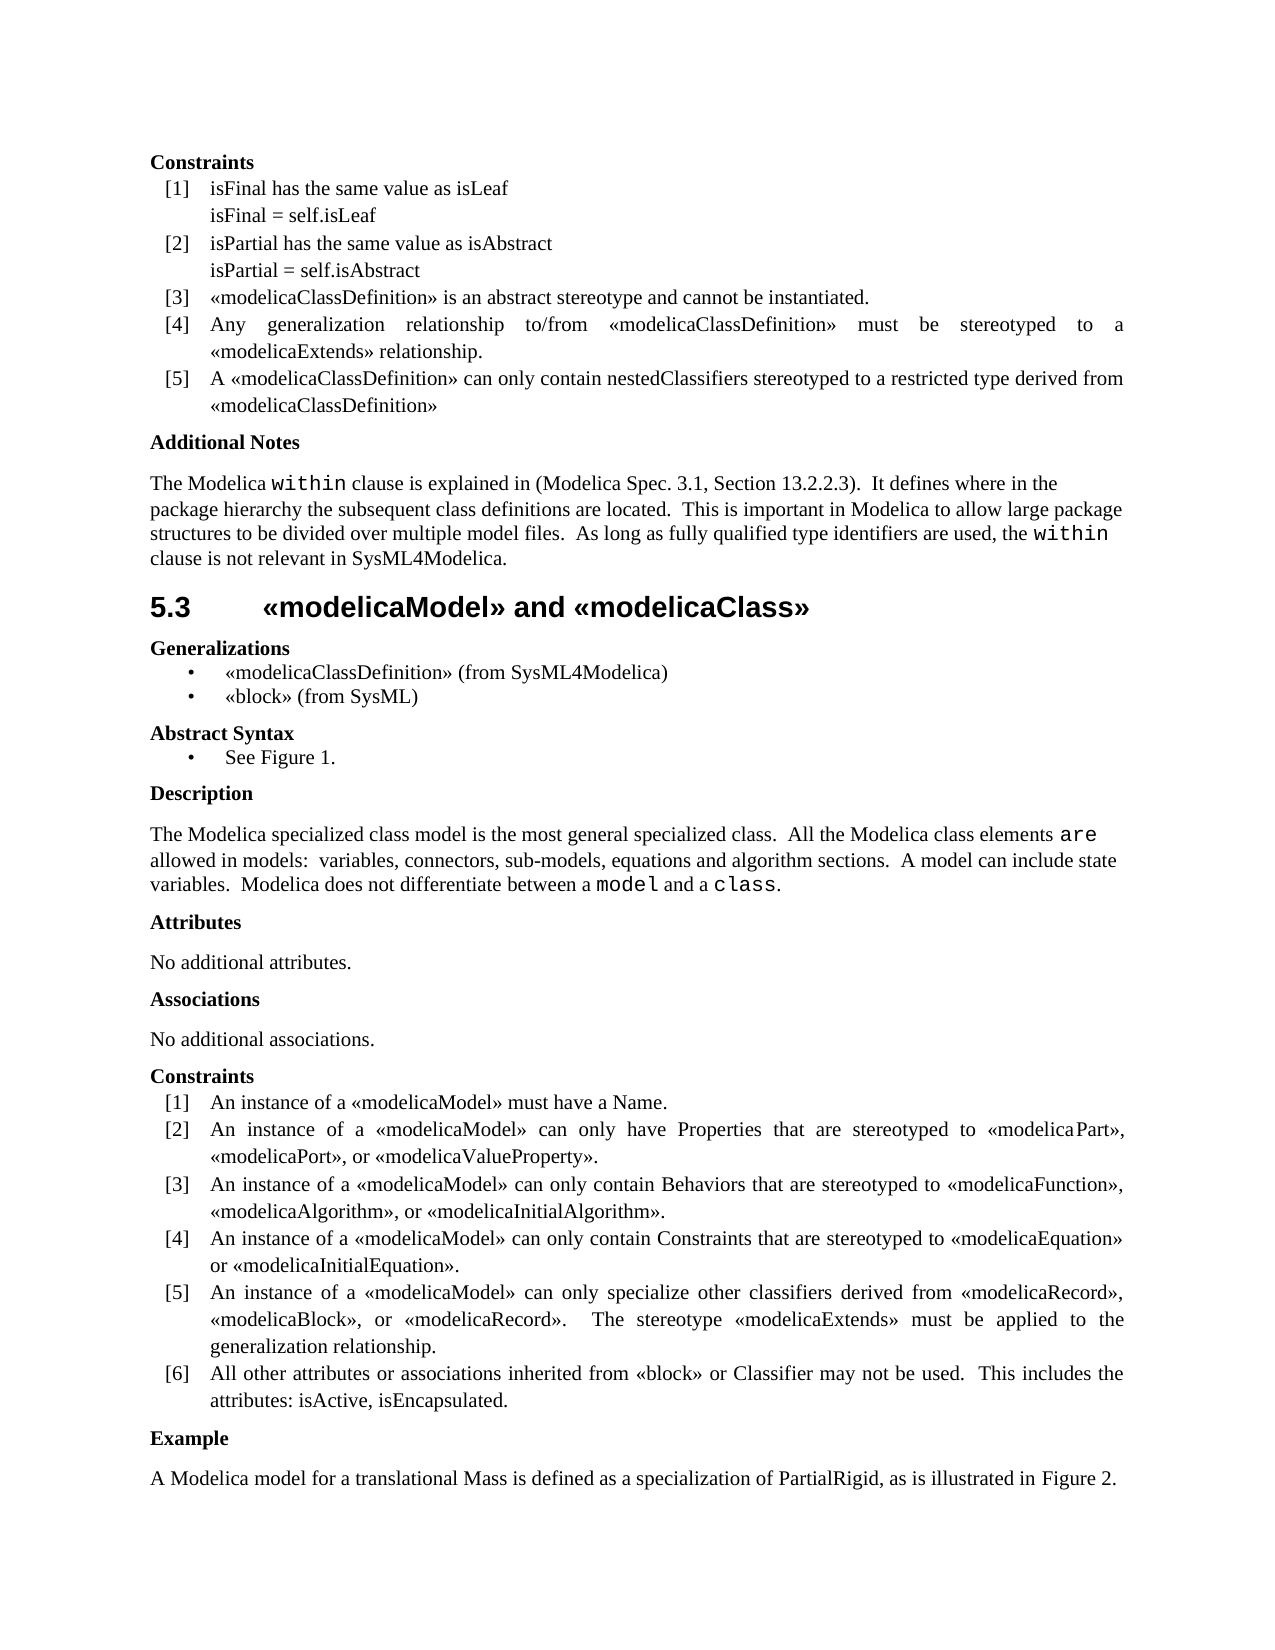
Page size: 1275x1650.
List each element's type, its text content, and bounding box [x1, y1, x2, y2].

subtitle Additional Notes [150, 430, 1125, 454]
subtitle Generalizations [150, 636, 1125, 660]
list isPartial has the same value as isAbstract [165, 228, 1125, 255]
subtitle Constraints [150, 150, 1125, 174]
text The Modelica within clause is explained in (Modelica Spec. 3.1, Section 13.2.2.3). It defines where in the package hierarchy the subsequent class definitions are located. This is important in Modelica to allow large package structures to be divided over multiple model files. As long as fully qualified type identifiers are used, the within clause is not relevant in SysML4Modelica. [150, 471, 1125, 570]
list isFinal = self.isLeaf [165, 201, 1125, 228]
list An instance of a «modelicaModel» can only contain Behaviors that are stereotyped to «modelicaFunction», «modelicaAlgorithm», or «modelicaInitialAlgorithm». [165, 1169, 1125, 1223]
subtitle «modelicaModel» and «modelicaClass» [150, 590, 1125, 623]
list Any generalization relationship to/from «modelicaClassDefinition» must be stereotyped to a «modelicaExtends» relationship. [165, 309, 1125, 364]
list isPartial = self.isAbstract [165, 255, 1125, 282]
subtitle Description [150, 781, 1125, 805]
list See Figure 1. [187, 745, 1125, 769]
text A Modelica model for a translational Mass is defined as a specialization of PartialRigid, as is illustrated in Figure 2. [150, 1466, 1125, 1490]
list isFinal has the same value as isLeaf [165, 174, 1125, 201]
list An instance of a «modelicaModel» can only specialize other classifiers derived from «modelicaRecord», «modelicaBlock», or «modelicaRecord». The stereotype «modelicaExtends» must be applied to the generalization relationship. [165, 1278, 1125, 1359]
subtitle Example [150, 1426, 1125, 1449]
list An instance of a «modelicaModel» can only contain Constraints that are stereotyped to «modelicaEquation» or «modelicaInitialEquation». [165, 1223, 1125, 1278]
list «modelicaClassDefinition» (from SysML4Modelica) [187, 660, 1125, 684]
list All other attributes or associations inherited from «block» or Classifier may not be used. This includes the attributes: isActive, isEncapsulated. [165, 1359, 1125, 1413]
list «block» (from SysML) [187, 684, 1125, 708]
list An instance of a «modelicaModel» must have a Name. [165, 1088, 1125, 1115]
subtitle Associations [150, 987, 1125, 1011]
text The Modelica specialized class model is the most general specialized class. All the Modelica class elements are allowed in models: variables, connectors, sub-models, equations and algorithm sections. A model can include state variables. Modelica does not differentiate between a model and a class. [150, 822, 1125, 897]
list «modelicaClassDefinition» is an abstract stereotype and cannot be instantiated. [165, 282, 1125, 309]
text No additional associations. [150, 1027, 1125, 1051]
subtitle Attributes [150, 910, 1125, 934]
subtitle Constraints [150, 1064, 1125, 1088]
text No additional attributes. [150, 950, 1125, 974]
list An instance of a «modelicaModel» can only have Properties that are stereotyped to «modelicaPart», «modelicaPort», or «modelicaValueProperty». [165, 1115, 1125, 1169]
subtitle Abstract Syntax [150, 721, 1125, 745]
list A «modelicaClassDefinition» can only contain nestedClassifiers stereotyped to a restricted type derived from «modelicaClassDefinition» [165, 364, 1125, 418]
